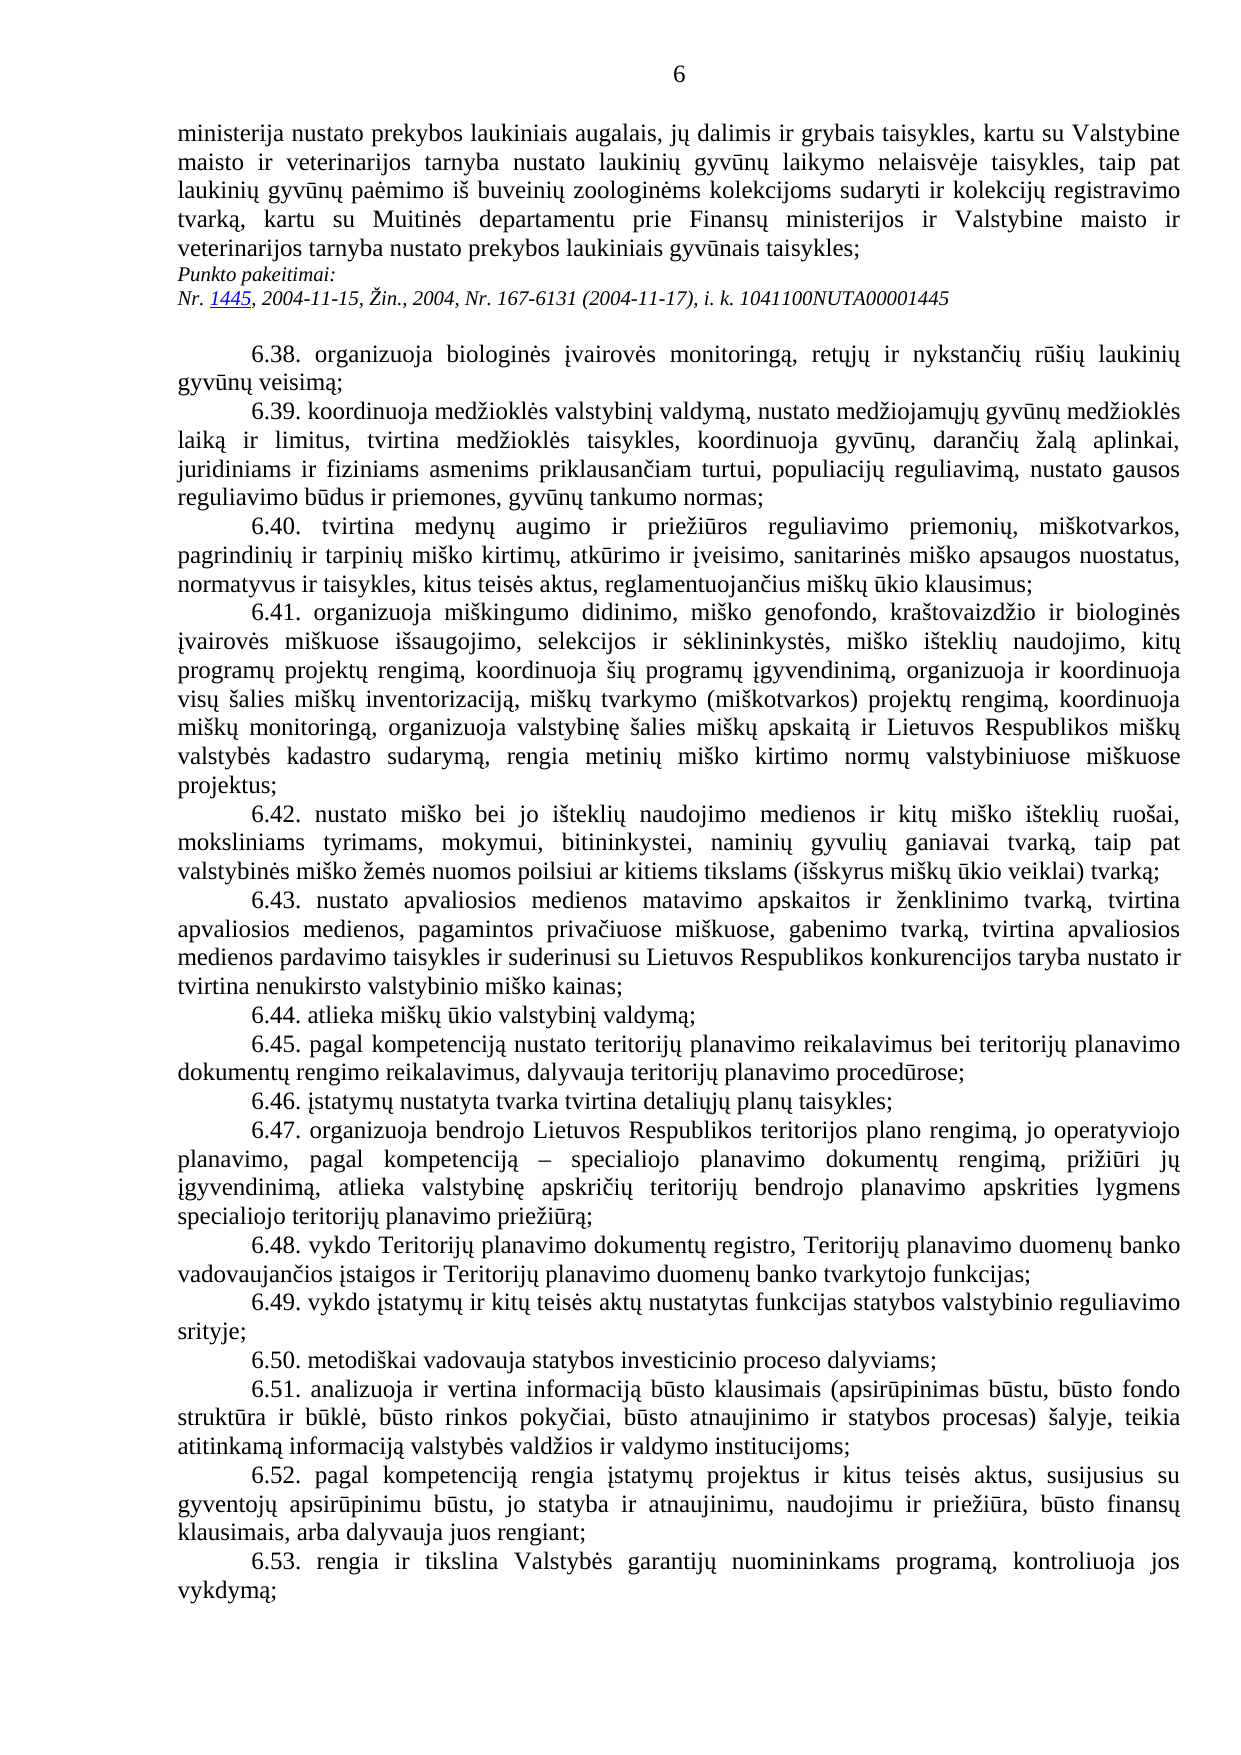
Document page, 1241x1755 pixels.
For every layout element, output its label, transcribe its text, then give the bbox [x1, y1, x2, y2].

text 6.45. pagal kompetenciją nustato teritorijų planavimo reikalavimus bei teritorijų planavimo dokumentų rengimo reikalavimus, dalyvauja teritorijų planavimo procedūrose; [177, 1029, 1181, 1086]
text 6.53. rengia ir tikslina Valstybės garantijų nuomininkams programą, kontroliuoja jos vykdymą; [177, 1546, 1181, 1604]
text 6.52. pagal kompetenciją rengia įstatymų projektus ir kitus teisės aktus, susijusius su gyventojų apsirūpinimu būstu, jo statyba ir atnaujinimu, naudojimu ir priežiūra, būsto finansų klausimais, arba dalyvauja juos rengiant; [177, 1460, 1181, 1546]
text 6.44. atlieka miškų ūkio valstybinį valdymą; [177, 1000, 1181, 1029]
text ministerija nustato prekybos laukiniais augalais, jų dalimis ir grybais taisykles, kartu su Valstybine maisto ir veterinarijos tarnyba nustato laukinių gyvūnų laikymo nelaisvėje taisykles, taip pat laukinių gyvūnų paėmimo iš buveinių zoologinėms kolekcijoms sudaryti ir kolekcijų registravimo tvarką, kartu su Muitinės departamentu prie Finansų ministerijos ir Valstybine maisto ir veterinarijos tarnyba nustato prekybos laukiniais gyvūnais taisykles; [177, 118, 1181, 262]
text 6.43. nustato apvaliosios medienos matavimo apskaitos ir ženklinimo tvarką, tvirtina apvaliosios medienos, pagamintos privačiuose miškuose, gabenimo tvarką, tvirtina apvaliosios medienos pardavimo taisykles ir suderinusi su Lietuvos Respublikos konkurencijos taryba nustato ir tvirtina nenukirsto valstybinio miško kainas; [177, 885, 1181, 1000]
text 6.39. koordinuoja medžioklės valstybinį valdymą, nustato medžiojamųjų gyvūnų medžioklės laiką ir limitus, tvirtina medžioklės taisykles, koordinuoja gyvūnų, darančių žalą aplinkai, juridiniams ir fiziniams asmenims priklausančiam turtui, populiacijų reguliavimą, nustato gausos reguliavimo būdus ir priemones, gyvūnų tankumo normas; [177, 396, 1181, 511]
text 6.51. analizuoja ir vertina informaciją būsto klausimais (apsirūpinimas būstu, būsto fondo struktūra ir būklė, būsto rinkos pokyčiai, būsto atnaujinimo ir statybos procesas) šalyje, teikia atitinkamą informaciją valstybės valdžios ir valdymo institucijoms; [177, 1374, 1181, 1460]
text 6.47. organizuoja bendrojo Lietuvos Respublikos teritorijos plano rengimą, jo operatyviojo planavimo, pagal kompetenciją – specialiojo planavimo dokumentų rengimą, prižiūri jų įgyvendinimą, atlieka valstybinę apskričių teritorijų bendrojo planavimo apskrities lygmens specialiojo teritorijų planavimo priežiūrą; [177, 1115, 1181, 1230]
text 6.41. organizuoja miškingumo didinimo, miško genofondo, kraštovaizdžio ir biologinės įvairovės miškuose išsaugojimo, selekcijos ir sėklininkystės, miško išteklių naudojimo, kitų programų projektų rengimą, koordinuoja šių programų įgyvendinimą, organizuoja ir koordinuoja visų šalies miškų inventorizaciją, miškų tvarkymo (miškotvarkos) projektų rengimą, koordinuoja miškų monitoringą, organizuoja valstybinę šalies miškų apskaitą ir Lietuvos Respublikos miškų valstybės kadastro sudarymą, rengia metinių miško kirtimo normų valstybiniuose miškuose projektus; [177, 597, 1181, 799]
text 6.48. vykdo Teritorijų planavimo dokumentų registro, Teritorijų planavimo duomenų banko vadovaujančios įstaigos ir Teritorijų planavimo duomenų banko tvarkytojo funkcijas; [177, 1230, 1181, 1287]
text 6.50. metodiškai vadovauja statybos investicinio proceso dalyviams; [177, 1345, 1181, 1374]
text 6.38. organizuoja biologinės įvairovės monitoringą, retųjų ir nykstančių rūšių laukinių gyvūnų veisimą; [177, 339, 1181, 396]
text Punkto pakeitimai: [177, 262, 1181, 286]
text 6.40. tvirtina medynų augimo ir priežiūros reguliavimo priemonių, miškotvarkos, pagrindinių ir tarpinių miško kirtimų, atkūrimo ir įveisimo, sanitarinės miško apsaugos nuostatus, normatyvus ir taisykles, kitus teisės aktus, reglamentuojančius miškų ūkio klausimus; [177, 511, 1181, 597]
text 6.42. nustato miško bei jo išteklių naudojimo medienos ir kitų miško išteklių ruošai, moksliniams tyrimams, mokymui, bitininkystei, naminių gyvulių ganiavai tvarką, taip pat valstybinės miško žemės nuomos poilsiui ar kitiems tikslams (išskyrus miškų ūkio veiklai) tvarką; [177, 799, 1181, 885]
text 6.49. vykdo įstatymų ir kitų teisės aktų nustatytas funkcijas statybos valstybinio reguliavimo srityje; [177, 1287, 1181, 1345]
text 6.46. įstatymų nustatyta tvarka tvirtina detaliųjų planų taisykles; [177, 1086, 1181, 1115]
text Nr. 1445, 2004-11-15, Žin., 2004, Nr. 167-6131 (2004-11-17), i. k. 1041100NUTA00001445 [177, 286, 1181, 310]
